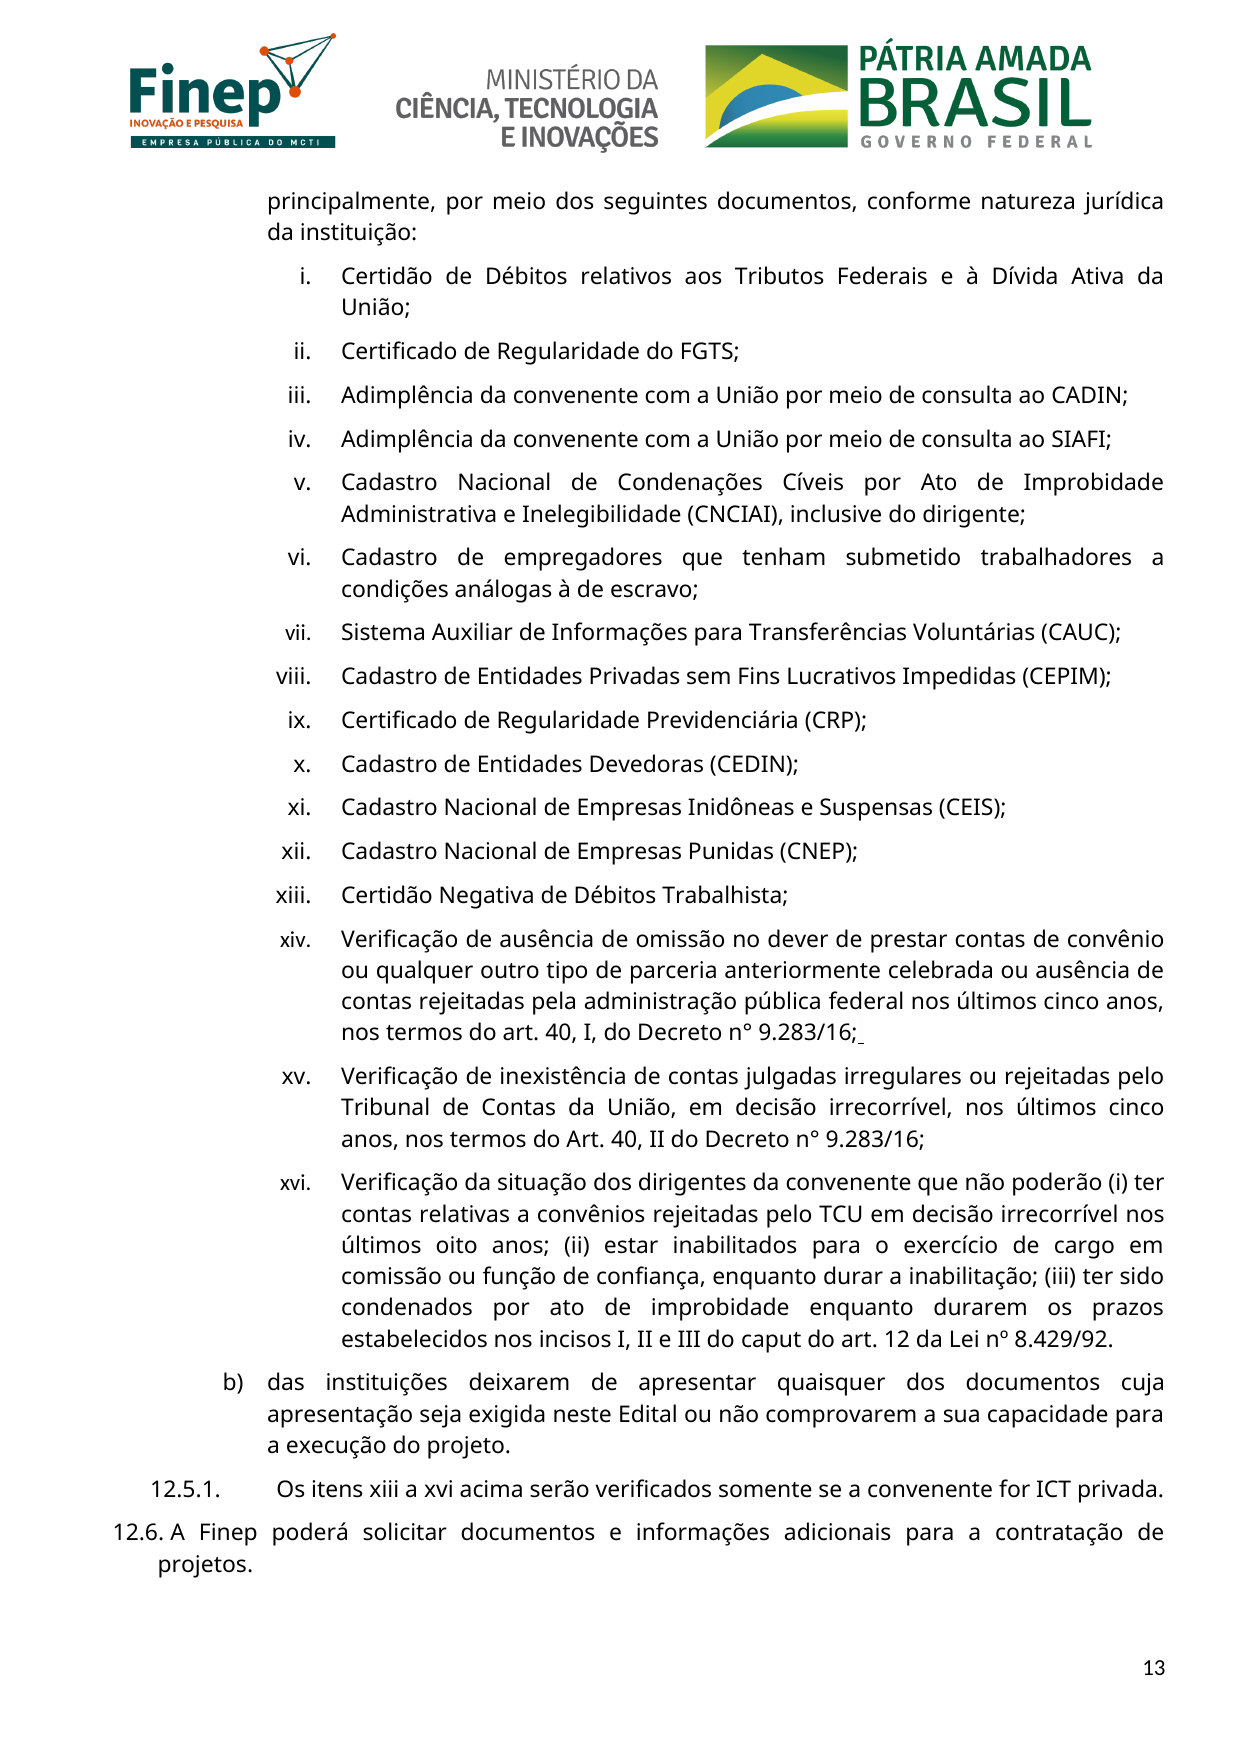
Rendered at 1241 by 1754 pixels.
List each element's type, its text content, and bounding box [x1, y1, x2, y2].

list das instituições deixarem de apresentar quaisquer dos documentos cuja apresentação seja exigida neste Edital ou não comprovarem a sua capacidade para a execução do projeto. [222, 1366, 1165, 1460]
list Cadastro de empregadores que tenham submetido trabalhadores a condições análogas à de escravo; [311, 541, 1165, 604]
list Cadastro Nacional de Empresas Inidôneas e Suspensas (CEIS); [311, 791, 1165, 822]
list Adimplência da convenente com a União por meio de consulta ao CADIN; [311, 379, 1165, 410]
list Certificado de Regularidade Previdenciária (CRP); [311, 704, 1165, 735]
list Verificação de ausência de omissão no dever de prestar contas de convênio ou qualquer outro tipo de parceria anteriormente celebrada ou ausência de contas rejeitadas pela administração pública federal nos últimos cinco anos, nos termos do art. 40, I, do Decreto n° 9.283/16; [311, 922, 1165, 1047]
list Cadastro Nacional de Condenações Cíveis por Ato de Improbidade Administrativa e Inelegibilidade (CNCIAI), inclusive do dirigente; [311, 466, 1165, 529]
list Certidão Negativa de Débitos Trabalhista; [311, 879, 1165, 910]
list Cadastro Nacional de Empresas Punidas (CNEP); [311, 835, 1165, 866]
list principalmente, por meio dos seguintes documentos, conforme natureza jurídica da instituição: [222, 185, 1165, 247]
list Adimplência da convenente com a União por meio de consulta ao SIAFI; [311, 422, 1165, 454]
list Cadastro de Entidades Privadas sem Fins Lucrativos Impedidas (CEPIM); [311, 660, 1165, 691]
list Sistema Auxiliar de Informações para Transferências Voluntárias (CAUC); [311, 616, 1165, 647]
list A Finep poderá solicitar documentos e informações adicionais para a contratação de projetos. [112, 1516, 1165, 1579]
list Certificado de Regularidade do FGTS; [311, 335, 1165, 366]
list Certidão de Débitos relativos aos Tributos Federais e à Dívida Ativa da União; [311, 260, 1165, 322]
list Cadastro de Entidades Devedoras (CEDIN); [311, 747, 1165, 779]
list Verificação da situação dos dirigentes da convenente que não poderão (i) ter contas relativas a convênios rejeitadas pelo TCU em decisão irrecorrível nos últimos oito anos; (ii) estar inabilitados para o exercício de cargo em comissão ou função de confiança, enquanto durar a inabilitação; (iii) ter sido condenados por ato de improbidade enquanto durarem os prazos estabelecidos nos incisos I, II e III do caput do art. 12 da Lei nº 8.429/92. [311, 1166, 1165, 1354]
list Verificação de inexistência de contas julgadas irregulares ou rejeitadas pelo Tribunal de Contas da União, em decisão irrecorrível, nos últimos cinco anos, nos termos do Art. 40, II do Decreto n° 9.283/16; [311, 1060, 1165, 1154]
list Os itens xiii a xvi acima serão verificados somente se a convenente for ICT privada. [150, 1472, 1165, 1504]
